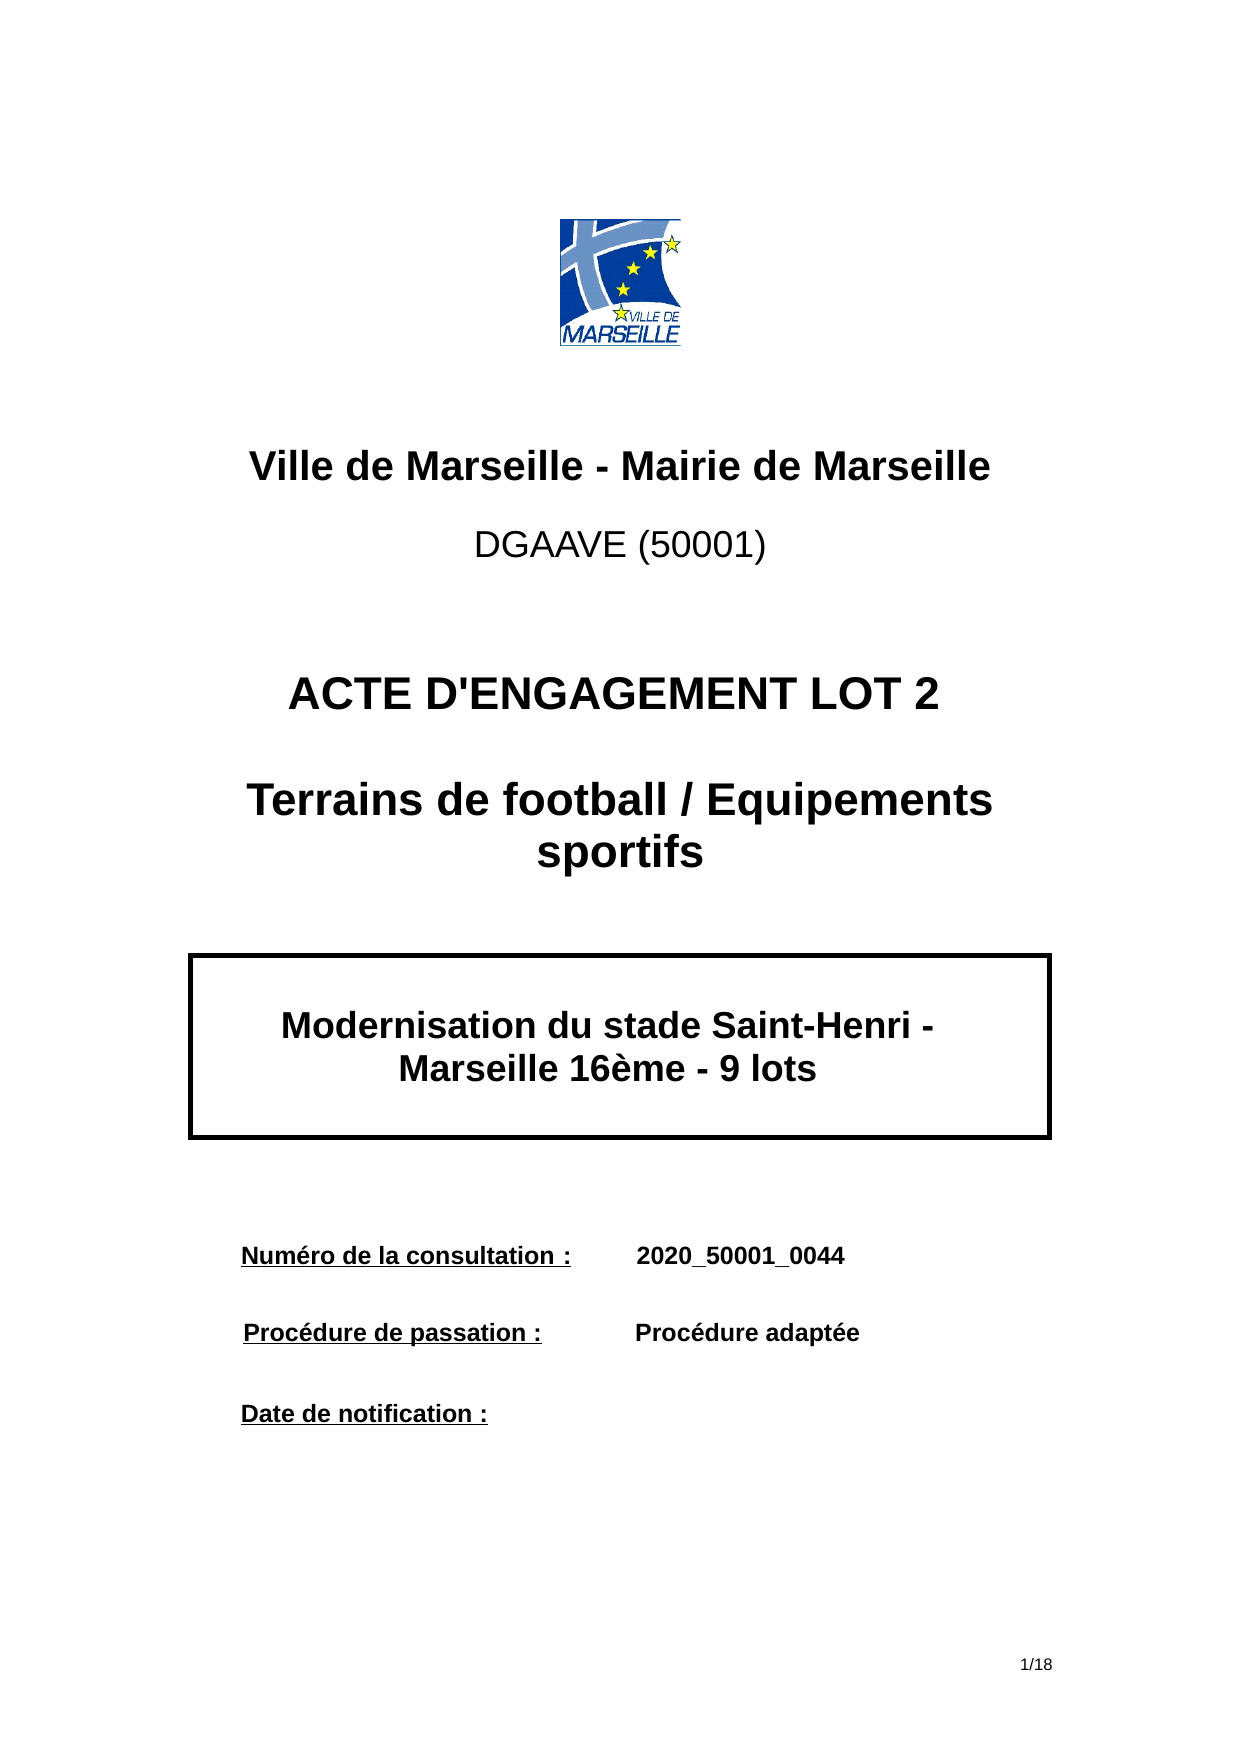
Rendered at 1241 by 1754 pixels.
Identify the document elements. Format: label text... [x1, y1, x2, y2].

text DGAAVE (50001) [188, 523, 1052, 566]
text Date de notification : [241, 1399, 1052, 1428]
text ACTE D'ENGAGEMENT LOT 2 [188, 667, 1052, 719]
text Modernisation du stade Saint-Henri - Marseille 16ème - 9 lots [193, 996, 1047, 1090]
text Numéro de la consultation : 2020_50001_0044 [241, 1241, 1052, 1270]
text Ville de Marseille - Mairie de Marseille [188, 441, 1052, 489]
text Procédure de passation : Procédure adaptée [243, 1318, 1052, 1346]
text Terrains de football / Equipements sportifs [188, 772, 1052, 877]
